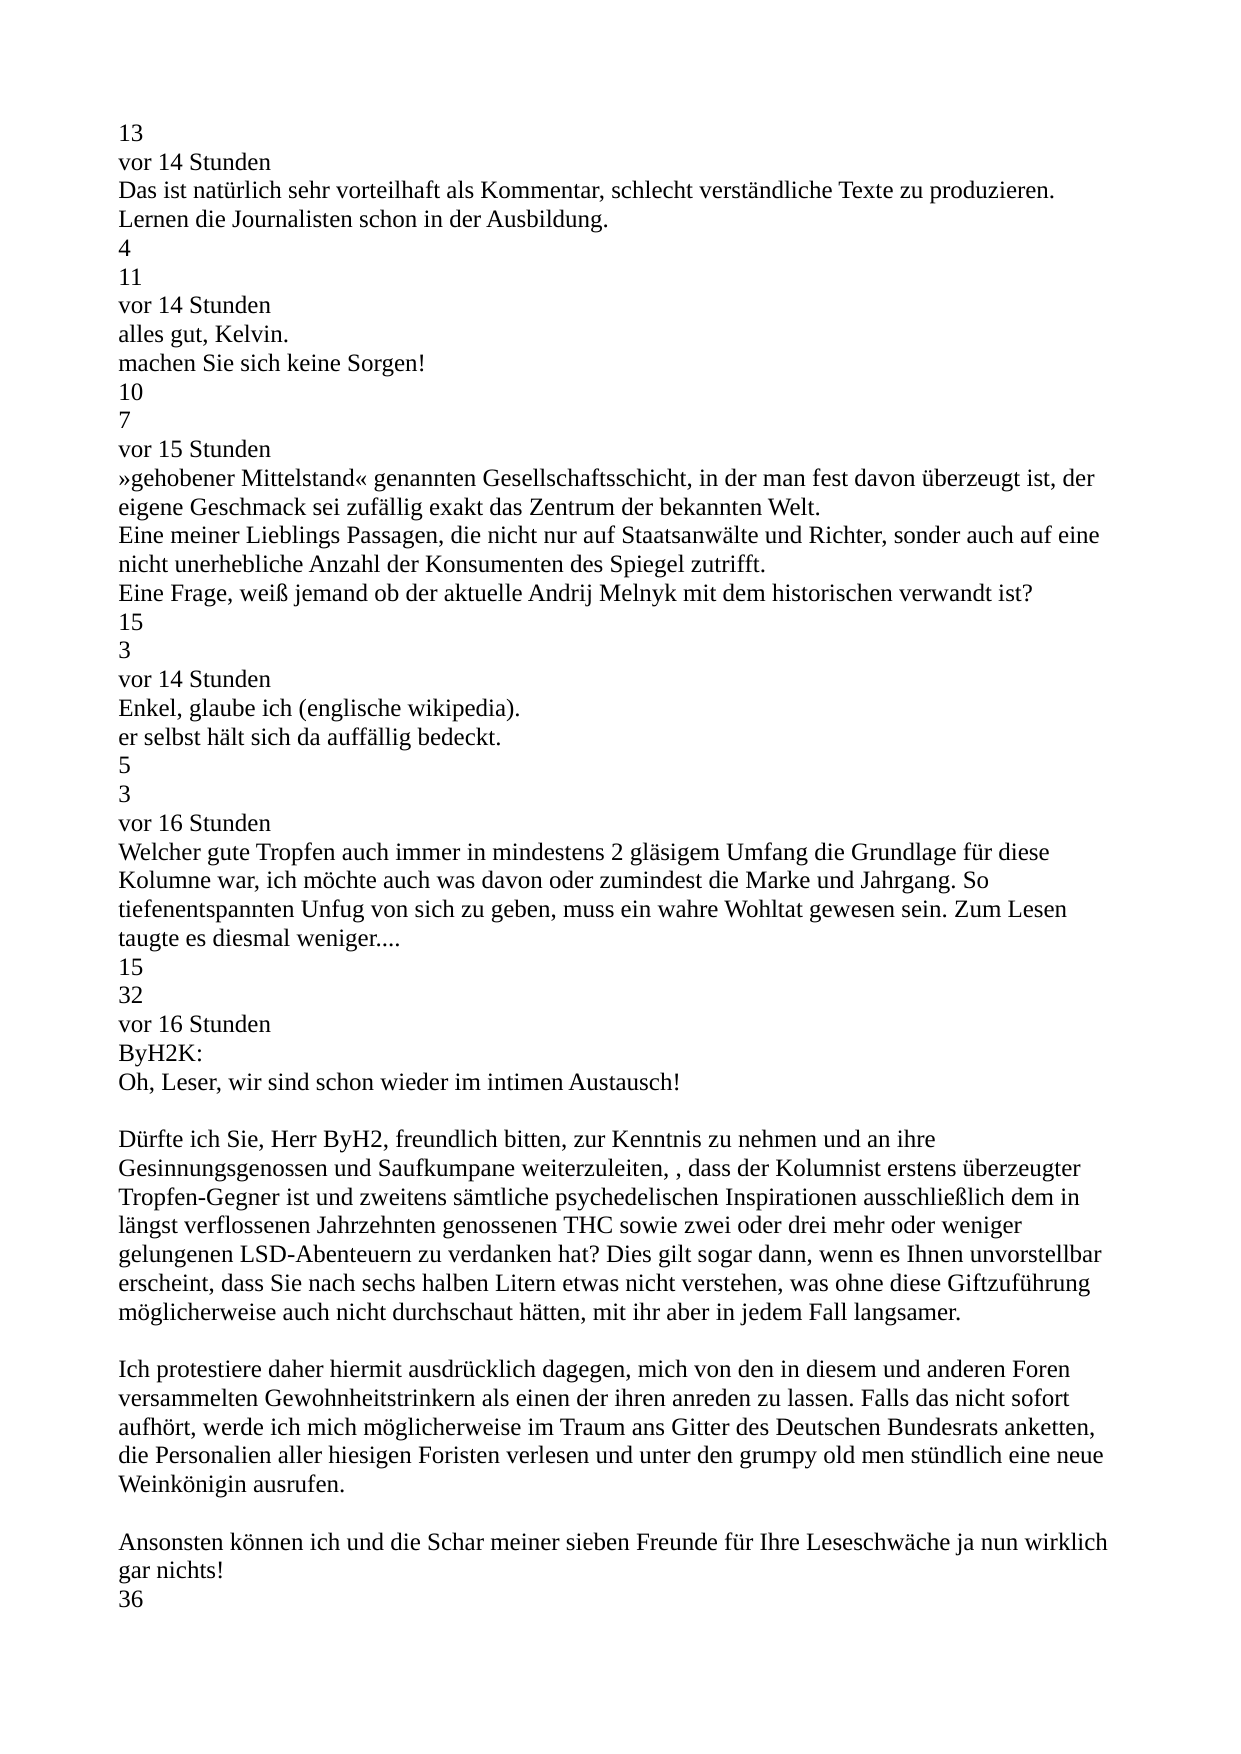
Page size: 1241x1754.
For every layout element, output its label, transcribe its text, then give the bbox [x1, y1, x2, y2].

text vor 15 Stunden [118, 434, 1122, 463]
text 11 [118, 262, 1122, 291]
text 7 [118, 406, 1122, 434]
text alles gut, Kelvin. [118, 319, 1122, 348]
text Eine Frage, weiß jemand ob der aktuelle Andrij Melnyk mit dem historischen verwandt ist? [118, 578, 1122, 607]
text Dürfte ich Sie, Herr ByH2, freundlich bitten, zur Kenntnis zu nehmen und an ihre Gesinnungsgenossen und Saufkumpane weiterzuleiten, , dass der Kolumnist erstens überzeugter Tropfen-Gegner ist und zweitens sämtliche psychedelischen Inspirationen ausschließlich dem in längst verflossenen Jahrzehnten genossenen THC sowie zwei oder drei mehr oder weniger gelungenen LSD-Abenteuern zu verdanken hat? Dies gilt sogar dann, wenn es Ihnen unvorstellbar erscheint, dass Sie nach sechs halben Litern etwas nicht verstehen, was ohne diese Giftzuführung möglicherweise auch nicht durchschaut hätten, mit ihr aber in jedem Fall langsamer. [118, 1124, 1122, 1326]
text Ich protestiere daher hiermit ausdrücklich dagegen, mich von den in diesem und anderen Foren versammelten Gewohnheitstrinkern als einen der ihren anreden zu lassen. Falls das nicht sofort aufhört, werde ich mich möglicherweise im Traum ans Gitter des Deutschen Bundesrats anketten, die Personalien aller hiesigen Foristen verlesen und unter den grumpy old men stündlich eine neue Weinkönigin ausrufen. [118, 1354, 1122, 1498]
text Welcher gute Tropfen auch immer in mindestens 2 gläsigem Umfang die Grundlage für diese Kolumne war, ich möchte auch was davon oder zumindest die Marke und Jahrgang. So tiefenentspannten Unfug von sich zu geben, muss ein wahre Wohltat gewesen sein. Zum Lesen taugte es diesmal weniger.... [118, 837, 1122, 952]
text 15 [118, 952, 1122, 981]
text Enkel, glaube ich (englische wikipedia). [118, 693, 1122, 722]
text ByH2K: [118, 1038, 1122, 1067]
text 15 [118, 607, 1122, 636]
text er selbst hält sich da auffällig bedeckt. [118, 722, 1122, 751]
text vor 16 Stunden [118, 1009, 1122, 1038]
text 13 [118, 118, 1122, 147]
text Ansonsten können ich und die Schar meiner sieben Freunde für Ihre Leseschwäche ja nun wirklich gar nichts! [118, 1527, 1122, 1584]
text 10 [118, 377, 1122, 406]
text vor 14 Stunden [118, 664, 1122, 693]
text 4 [118, 233, 1122, 262]
text 5 [118, 751, 1122, 779]
text vor 14 Stunden [118, 147, 1122, 176]
text Eine meiner Lieblings Passagen, die nicht nur auf Staatsanwälte und Richter, sonder auch auf eine nicht unerhebliche Anzahl der Konsumenten des Spiegel zutrifft. [118, 521, 1122, 578]
text machen Sie sich keine Sorgen! [118, 348, 1122, 377]
text vor 14 Stunden [118, 291, 1122, 319]
text 3 [118, 779, 1122, 808]
text 32 [118, 981, 1122, 1009]
text 36 [118, 1584, 1122, 1613]
text Das ist natürlich sehr vorteilhaft als Kommentar, schlecht verständliche Texte zu produzieren. Lernen die Journalisten schon in der Ausbildung. [118, 176, 1122, 233]
text vor 16 Stunden [118, 808, 1122, 837]
text »gehobener Mittelstand« genannten Gesellschaftsschicht, in der man fest davon überzeugt ist, der eigene Geschmack sei zufällig exakt das Zentrum der bekannten Welt. [118, 463, 1122, 521]
text Oh, Leser, wir sind schon wieder im intimen Austausch! [118, 1067, 1122, 1096]
text 3 [118, 636, 1122, 664]
